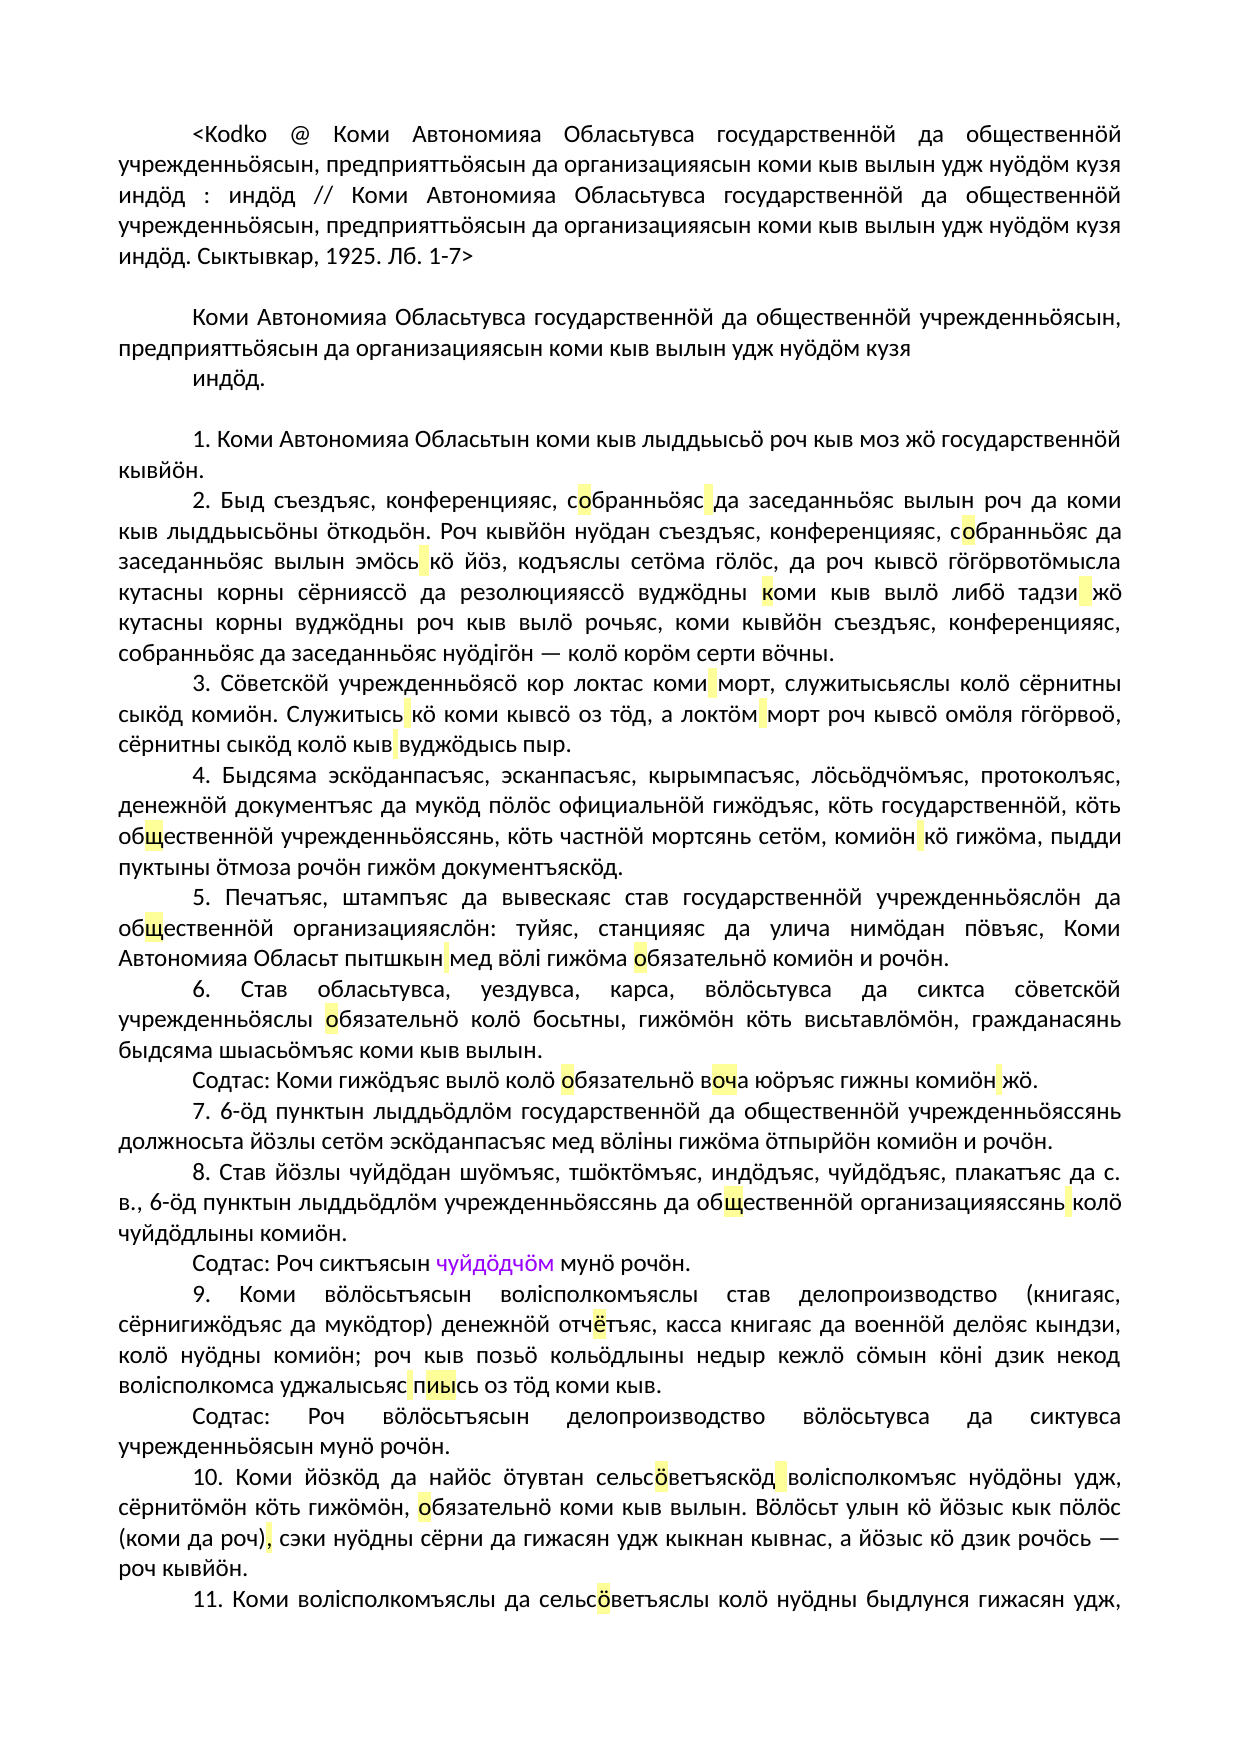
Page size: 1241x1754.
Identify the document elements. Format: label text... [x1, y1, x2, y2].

text 2. Быд съездъяс, конференцияяс, собранньӧяс да заседанньӧяс вылын роч да коми кыв лыддьысьӧны ӧткодьӧн. Роч кывйӧн нуӧдан съездъяс, конференцияяс, собранньӧяс да заседанньӧяс вылын эмӧсь кӧ йӧз, кодъяслы сетӧма гӧлӧс, да роч кывсӧ гӧгӧрвотӧмысла кутасны корны сёрнияссӧ да резолюцияяссӧ вуджӧдны коми кыв вылӧ либӧ тадзи жӧ кутасны корны вуджӧдны роч кыв вылӧ рочьяс, коми кывйӧн съездъяс, конференцияяс, собранньӧяс да заседанньӧяс нуӧдігӧн — колӧ корӧм серти вӧчны. [118, 484, 1122, 667]
text 4. Быдсяма эскӧданпасъяс, эсканпасъяс, кырымпасъяс, лӧсьӧдчӧмъяс, протоколъяс, денежнӧй документъяс да мукӧд пӧлӧс официальнӧй гижӧдъяс, кӧть государственнӧй, кӧть общественнӧй учрежденньӧяссянь, кӧть частнӧй мортсянь сетӧм, комиӧн кӧ гижӧма, пыдди пуктыны ӧтмоза рочӧн гижӧм документъяскӧд. [118, 759, 1122, 881]
text 9. Коми вӧлӧсьтъясын волісполкомъяслы став делопроизводство (книгаяс, сёрнигижӧдъяс да мукӧдтор) денежнӧй отчётъяс, касса книгаяс да военнӧй делӧяс кындзи, колӧ нуӧдны комиӧн; роч кыв позьӧ кольӧдлыны недыр кежлӧ сӧмын кӧні дзик некод волісполкомса уджалысьяс пиысь оз тӧд коми кыв. [118, 1278, 1122, 1400]
text Содтас: Роч сиктъясын чуйдӧдчӧм мунӧ рочӧн. [118, 1247, 1122, 1278]
text 5. Печатъяс, штампъяс да вывескаяс став государственнӧй учрежденньӧяслӧн да общественнӧй организацияяслӧн: туйяс, станцияяс да улича нимӧдан пӧвъяс, Коми Автономияа Обласьт пытшкын мед вӧлі гижӧма обязательнӧ комиӧн и рочӧн. [118, 881, 1122, 973]
text 1. Коми Автономияа Обласьтын коми кыв лыддьысьӧ роч кыв моз жӧ государственнӧй кывйӧн. [118, 423, 1122, 484]
text 3. Сӧветскӧй учрежденньӧясӧ кор локтас коми морт, служитысьяслы колӧ сёрнитны сыкӧд комиӧн. Служитысь кӧ коми кывсӧ оз тӧд, а локтӧм морт роч кывсӧ омӧля гӧгӧрвоӧ, сёрнитны сыкӧд колӧ кыв вуджӧдысь пыр. [118, 667, 1122, 759]
text Содтас: Роч вӧлӧсьтъясын делопроизводство вӧлӧсьтувса да сиктувса учрежденньӧясын мунӧ рочӧн. [118, 1400, 1122, 1461]
text 11. Коми волісполкомъяслы да сельсӧветъяслы колӧ нуӧдны быдлунся гижасян удж, [118, 1583, 1122, 1614]
text Коми Автономияа Обласьтувса государственнӧй да общественнӧй учрежденньӧясын, предприяттьӧясын да организацияясын коми кыв вылын удж нуӧдӧм кузя [118, 301, 1122, 362]
text 6. Став обласьтувса, уездувса, карса, вӧлӧсьтувса да сиктса сӧветскӧй учрежденньӧяслы обязательнӧ колӧ босьтны, гижӧмӧн кӧть висьтавлӧмӧн, гражданасянь быдсяма шыасьӧмъяс коми кыв вылын. [118, 973, 1122, 1064]
text индӧд. [118, 362, 1122, 393]
text 8. Став йӧзлы чуйдӧдан шуӧмъяс, тшӧктӧмъяс, индӧдъяс, чуйдӧдъяс, плакатъяс да с. в., 6-ӧд пунктын лыддьӧдлӧм учрежденньӧяссянь да общественнӧй организацияяссянь колӧ чуйдӧдлыны комиӧн. [118, 1156, 1122, 1247]
text 10. Коми йӧзкӧд да найӧс ӧтувтан сельсӧветъяскӧд волісполкомъяс нуӧдӧны удж, сёрнитӧмӧн кӧть гижӧмӧн, обязательнӧ коми кыв вылын. Вӧлӧсьт улын кӧ йӧзыс кык пӧлӧс (коми да роч), сэки нуӧдны сёрни да гижасян удж кыкнан кывнас, а йӧзыс кӧ дзик рочӧсь — роч кывйӧн. [118, 1461, 1122, 1583]
text 7. 6-ӧд пунктын лыддьӧдлӧм государственнӧй да общественнӧй учрежденньӧяссянь должносьта йӧзлы сетӧм эскӧданпасъяс мед вӧліны гижӧма ӧтпырйӧн комиӧн и рочӧн. [118, 1095, 1122, 1156]
text <Kodko @ Коми Автономияа Обласьтувса государственнӧй да общественнӧй учрежденньӧясын, предприяттьӧясын да организацияясын коми кыв вылын удж нуӧдӧм кузя индӧд : индӧд // Коми Автономияа Обласьтувса государственнӧй да общественнӧй учрежденньӧясын, предприяттьӧясын да организацияясын коми кыв вылын удж нуӧдӧм кузя индӧд. Сыктывкар, 1925. Лб. 1-7> [118, 118, 1122, 271]
text Содтас: Коми гижӧдъяс вылӧ колӧ обязательнӧ воча юӧръяс гижны комиӧн жӧ. [118, 1064, 1122, 1095]
